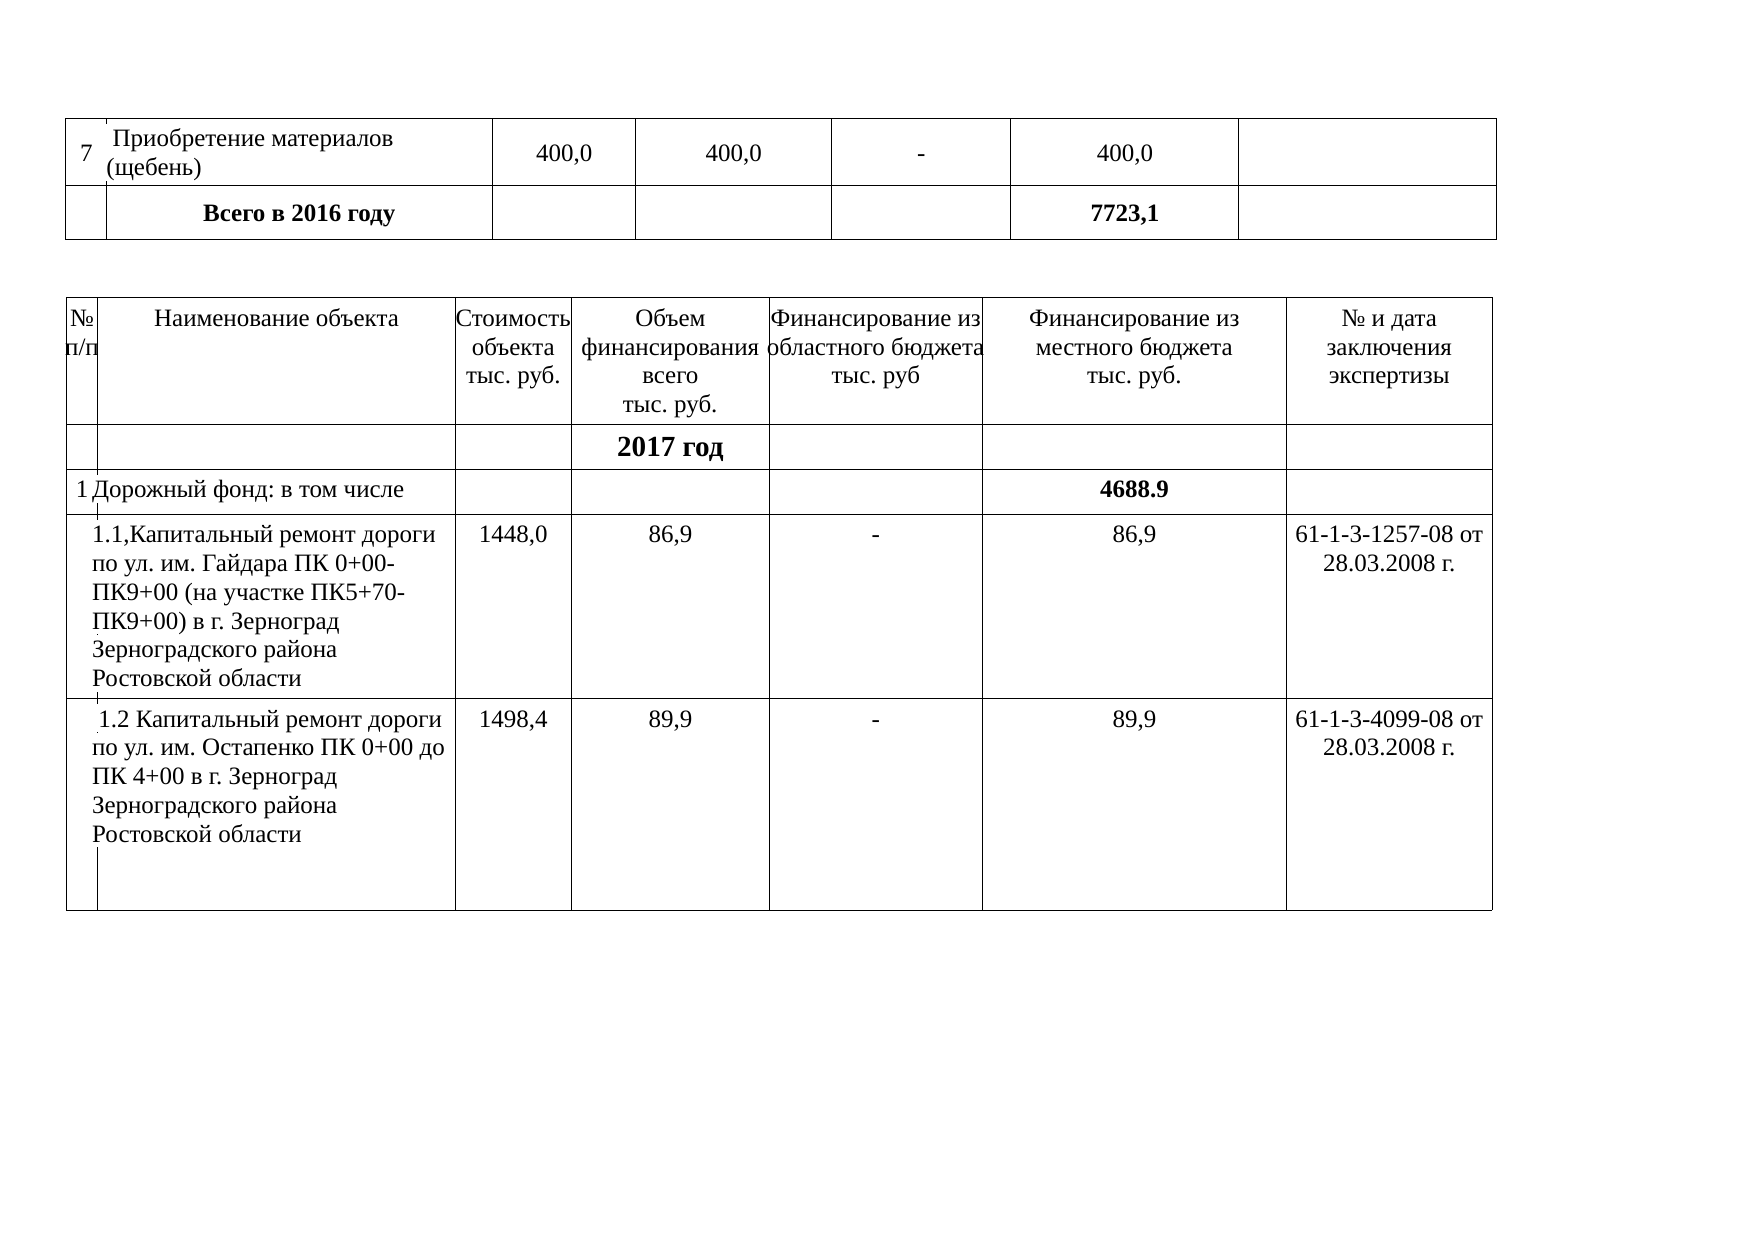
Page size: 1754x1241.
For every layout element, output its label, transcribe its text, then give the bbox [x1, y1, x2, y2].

table_cell 86,9 [983, 515, 1286, 698]
table_cell 400,0 [493, 119, 635, 185]
table_cell 7 [66, 119, 106, 185]
table_cell [67, 425, 97, 469]
table_cell [456, 425, 571, 469]
table_header Наименование объекта [98, 298, 455, 423]
table_cell 400,0 [1011, 119, 1238, 185]
table_cell [66, 186, 106, 238]
table_header № п/п [67, 298, 97, 423]
table_cell 7723,1 [1011, 186, 1238, 238]
table_cell 89,9 [572, 699, 769, 909]
table_cell 400,0 [636, 119, 831, 185]
table_cell [1239, 119, 1496, 185]
table_cell [493, 186, 635, 238]
table_cell [832, 186, 1010, 238]
table_cell - [832, 119, 1010, 185]
table_cell 1448,0 [456, 515, 571, 698]
table_header Стоимость объекта тыс. руб. [456, 298, 571, 423]
table_cell 1.1,Капитальный ремонт дороги по ул. им. Гайдара ПК 0+00- ПК9+00 (на участке ПК5+70-ПК9+00) в г. Зерноград Зерноградского района Ростовской области [98, 515, 455, 698]
table_header Объем финансирования всего тыс. руб. [572, 298, 769, 423]
table_cell [770, 470, 982, 514]
table_cell Всего в 2016 году [107, 186, 492, 238]
table_cell Дорожный фонд: в том числе [98, 470, 455, 514]
table_cell [98, 425, 455, 469]
table_cell 1 [67, 470, 97, 514]
table_cell 61-1-3-1257-08 от 28.03.2008 г. [1287, 515, 1492, 698]
table_cell [572, 470, 769, 514]
table_cell [1239, 186, 1496, 238]
table_cell - [770, 515, 982, 698]
table_cell [1287, 425, 1492, 469]
table_cell [67, 515, 97, 698]
table_cell [770, 425, 982, 469]
table_cell 61-1-3-4099-08 от 28.03.2008 г. [1287, 699, 1492, 909]
table_cell - [770, 699, 982, 909]
table_cell [1287, 470, 1492, 514]
table_cell 2017 год [572, 425, 769, 469]
table_cell 89,9 [983, 699, 1286, 909]
table_cell 1.2 Капитальный ремонт дороги по ул. им. Остапенко ПК 0+00 до ПК 4+00 в г. Зерноград Зерноградского района Ростовской области [98, 699, 455, 909]
table_header Финансирование из областного бюджета тыс. руб [770, 298, 982, 423]
table_cell [636, 186, 831, 238]
table_cell [983, 425, 1286, 469]
table_cell 4688,9 [983, 470, 1286, 514]
table_cell Приобретение материалов (щебень) [107, 119, 492, 185]
table_header № и дата заключения экспертизы [1287, 298, 1492, 423]
table_cell [67, 699, 97, 909]
table_cell 1498,4 [456, 699, 571, 909]
table_cell [456, 470, 571, 514]
table_header Финансирование из местного бюджета тыс. руб. [983, 298, 1286, 423]
table_cell 86,9 [572, 515, 769, 698]
